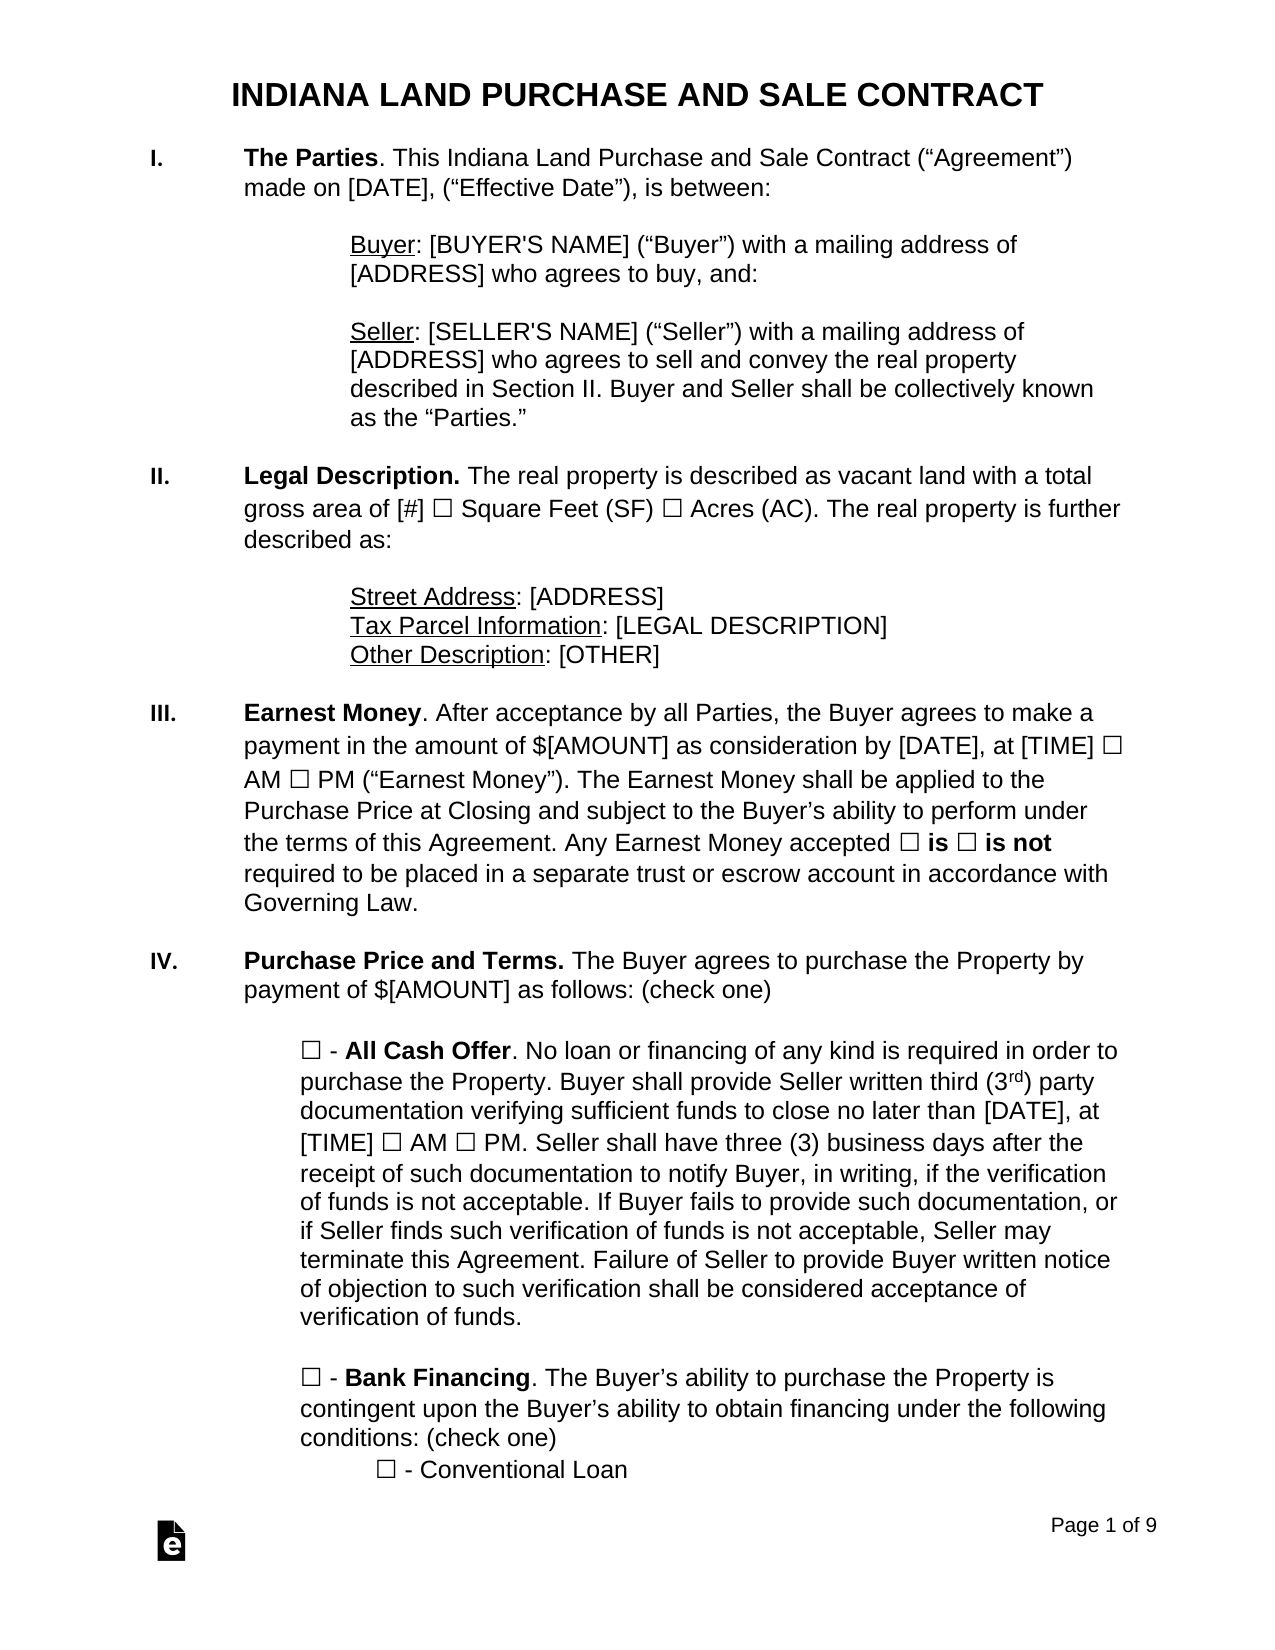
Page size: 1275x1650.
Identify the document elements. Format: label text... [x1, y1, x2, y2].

list Purchase Price and Terms. The Buyer agrees to purchase the Property by payment of $[AMOUNT] as follows: (check one) [150, 945, 1125, 1004]
text INDIANA LAND PURCHASE AND SALE CONTRACT [150, 75, 1125, 113]
text ☐ - Conventional Loan [375, 1451, 1125, 1486]
text Tax Parcel Information: [LEGAL DESCRIPTION] [350, 611, 1125, 640]
list Legal Description. The real property is described as vacant land with a total gross area of [#] ☐ Square Feet (SF) ☐ Acres (AC). The real property is further described as: [150, 460, 1125, 553]
list The Parties. This Indiana Land Purchase and Sale Contract (“Agreement”) made on [DATE], (“Effective Date”), is between: [150, 142, 1125, 201]
text Street Address: [ADDRESS] [350, 582, 1125, 611]
text Other Description: [OTHER] [350, 640, 1125, 668]
text Seller: [SELLER'S NAME] (“Seller”) with a mailing address of [ADDRESS] who agrees to sell and convey the real property described in Section II. Buyer and Seller shall be collectively known as the “Parties.” [350, 316, 1125, 431]
text ☐ - All Cash Offer. No loan or financing of any kind is required in order to purchase the Property. Buyer shall provide Seller written third (3rd) party documentation verifying sufficient funds to close no later than [DATE], at [TIME] ☐ AM ☐ PM. Seller shall have three (3) business days after the receipt of such documentation to notify Buyer, in writing, if the verification of funds is not acceptable. If Buyer fails to provide such documentation, or if Seller finds such verification of funds is not acceptable, Seller may terminate this Agreement. Failure of Seller to provide Buyer written notice of objection to such verification shall be considered acceptance of verification of funds. [300, 1033, 1125, 1331]
text Buyer: [BUYER'S NAME] (“Buyer”) with a mailing address of [ADDRESS] who agrees to buy, and: [350, 230, 1125, 288]
text ☐ - Bank Financing. The Buyer’s ability to purchase the Property is contingent upon the Buyer’s ability to obtain financing under the following conditions: (check one) [300, 1360, 1125, 1451]
list Earnest Money. After acceptance by all Parties, the Buyer agrees to make a payment in the amount of $[AMOUNT] as consideration by [DATE], at [TIME] ☐ AM ☐ PM (“Earnest Money”). The Earnest Money shall be applied to the Purchase Price at Closing and subject to the Buyer’s ability to perform under the terms of this Agreement. Any Earnest Money accepted ☐ is ☐ is not required to be placed in a separate trust or escrow account in accordance with Governing Law. [150, 697, 1125, 916]
